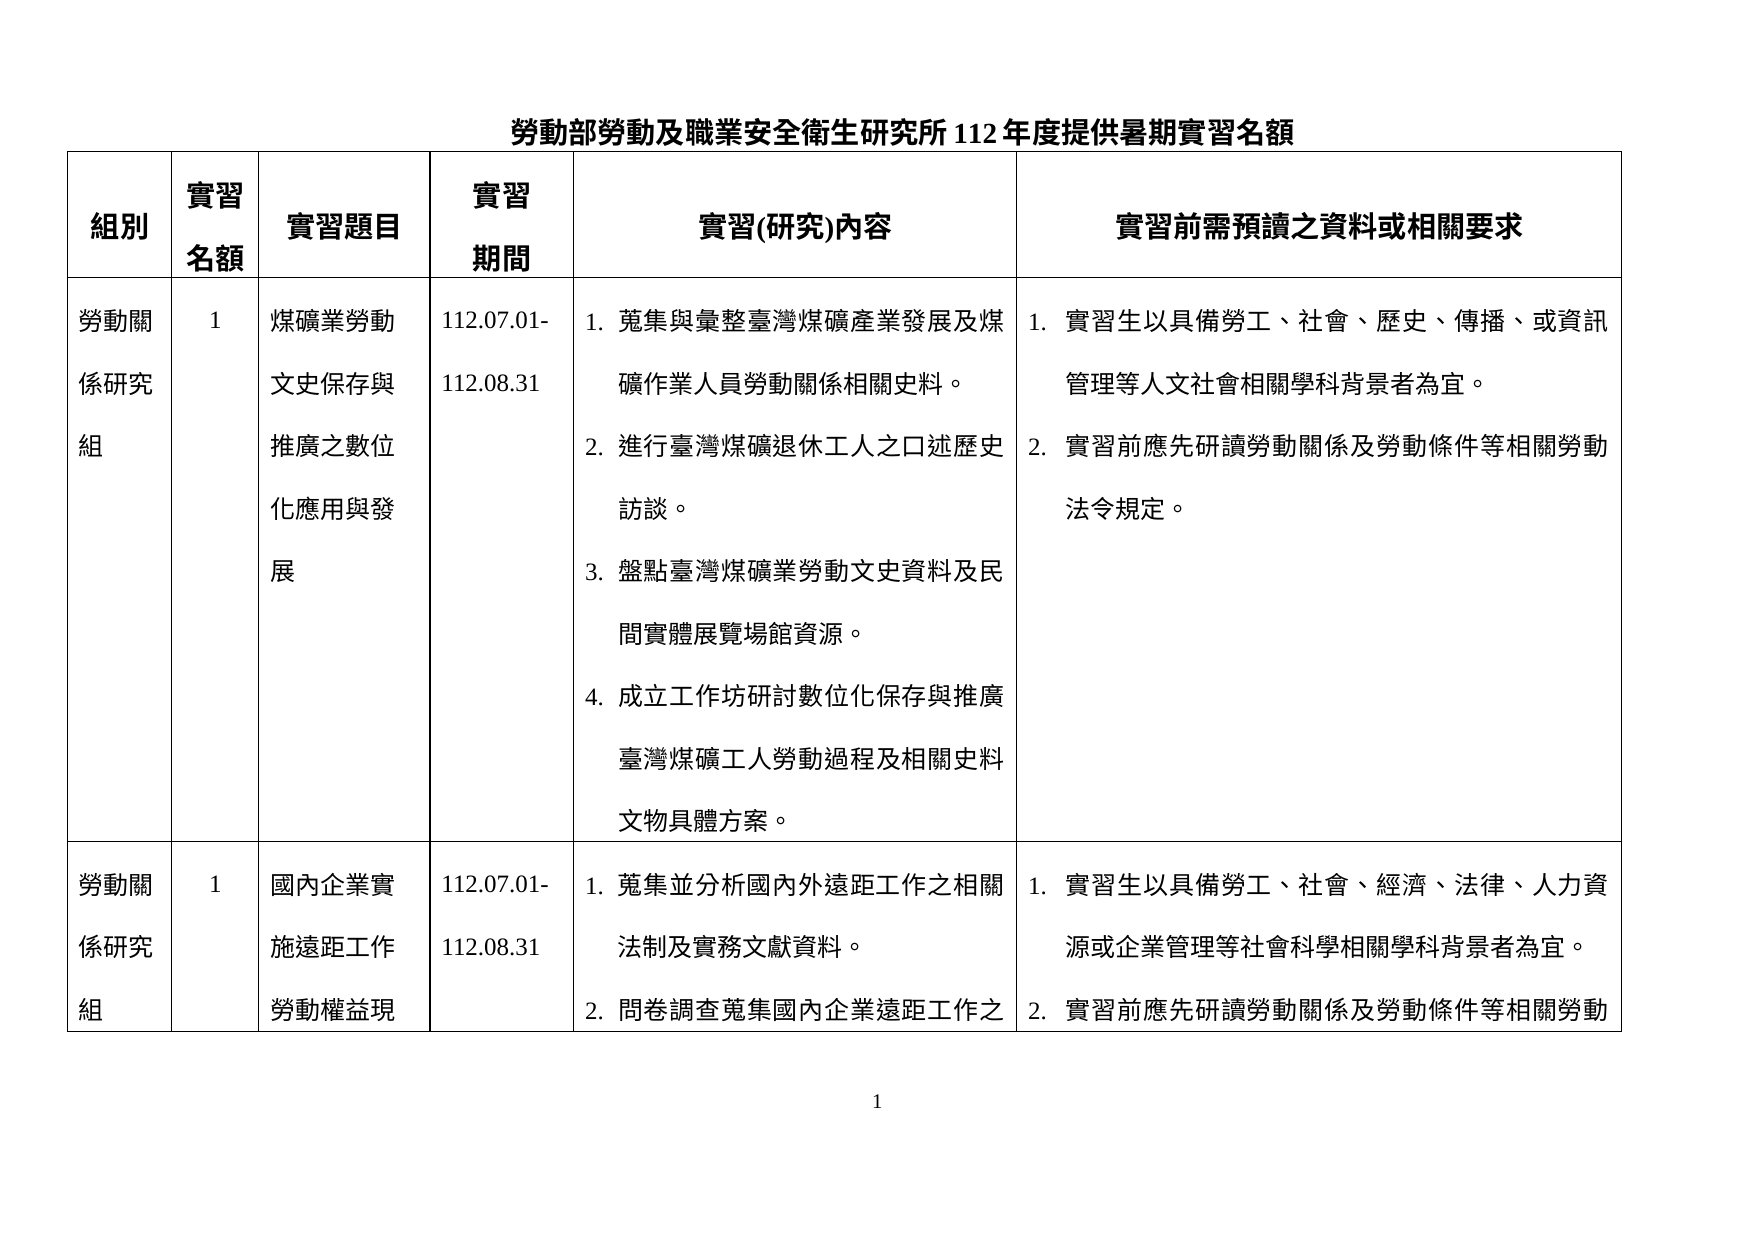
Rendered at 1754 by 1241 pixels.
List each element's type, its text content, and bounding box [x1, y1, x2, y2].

table_cell 蒐集並分析國內外遠距工作之相關法制及實務文獻資料。 問卷調查蒐集國內企業遠距工作之 [574, 842, 1016, 1031]
table_cell 1 [172, 842, 258, 1031]
table_header 實習 期間 [431, 152, 573, 277]
table_header 實習題目 [259, 152, 429, 277]
table_cell 112.07.01- 112.08.31 [431, 278, 573, 841]
table_cell 勞動關係研究組 [68, 842, 171, 1031]
table_cell 1 [172, 278, 258, 841]
table_header 實習(研究)內容 [574, 152, 1016, 277]
table_cell 煤礦業勞動文史保存與推廣之數位化應用與發展 [259, 278, 429, 841]
table_cell 實習生以具備勞工、社會、經濟、法律、人力資源或企業管理等社會科學相關學科背景者為宜。 實習前應先研讀勞動關係及勞動條件等相關勞動 [1017, 842, 1621, 1031]
table_cell 勞動關係研究組 [68, 278, 171, 841]
table_header 實習名額 [172, 152, 258, 277]
table_header 實習前需預讀之資料或相關要求 [1017, 152, 1621, 277]
table_cell 蒐集與彙整臺灣煤礦產業發展及煤礦作業人員勞動關係相關史料。 進行臺灣煤礦退休工人之口述歷史訪談。 盤點臺灣煤礦業勞動文史資料及民間實體展覽場館資源。 成立工作坊研討數位化保存與推廣臺灣煤礦工人勞動過程及相關史料文物具體方案。 [574, 278, 1016, 841]
text 勞動部勞動及職業安全衛生研究所112年度提供暑期實習名額 [125, 89, 1679, 151]
table_header 組別 [68, 152, 171, 277]
table_cell 112.07.01- 112.08.31 [431, 842, 573, 1031]
table_cell 實習生以具備勞工、社會、歷史、傳播、或資訊管理等人文社會相關學科背景者為宜。 實習前應先研讀勞動關係及勞動條件等相關勞動法令規定。 [1017, 278, 1621, 841]
table_cell 國內企業實施遠距工作勞動權益現 [259, 842, 429, 1031]
